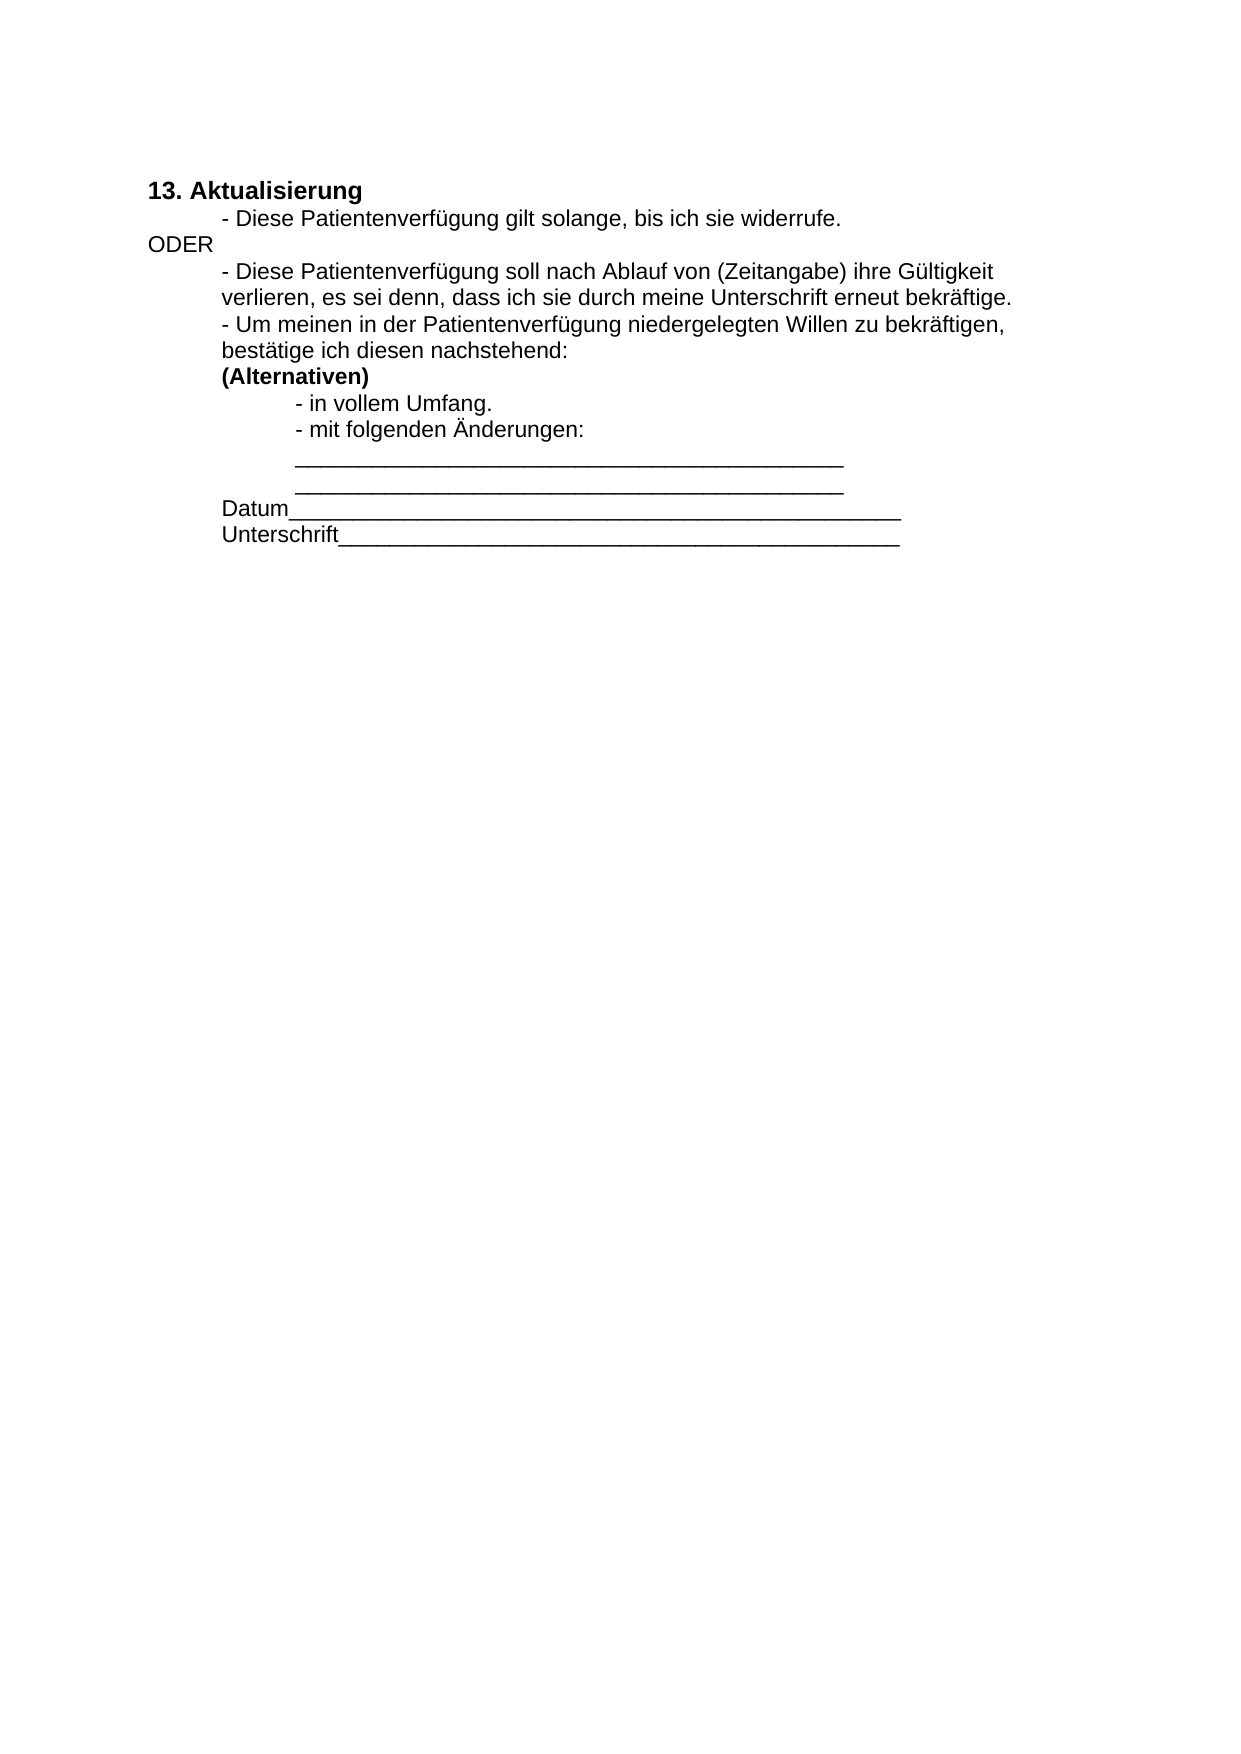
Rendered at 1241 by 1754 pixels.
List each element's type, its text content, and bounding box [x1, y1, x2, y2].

text - Diese Patientenverfügung gilt solange, bis ich sie widerrufe. [148, 205, 1093, 231]
text Unterschrift____________________________________________ [148, 521, 1093, 548]
text - Diese Patientenverfügung soll nach Ablauf von (Zeitangabe) ihre Gültigkeit verlieren, es sei denn, dass ich sie durch meine Unterschrift erneut bekräftige. [221, 258, 1093, 311]
text - in vollem Umfang. [221, 389, 1093, 416]
text ___________________________________________ [221, 469, 1093, 495]
text Datum________________________________________________ [148, 495, 1093, 521]
text 13. Aktualisierung [148, 176, 1093, 205]
text ODER [148, 231, 1093, 258]
text - Um meinen in der Patientenverfügung niedergelegten Willen zu bekräftigen, bestätige ich diesen nachstehend: (Alternativen) [221, 311, 1093, 389]
text ___________________________________________ [221, 442, 1093, 469]
text - mit folgenden Änderungen: [221, 416, 1093, 442]
